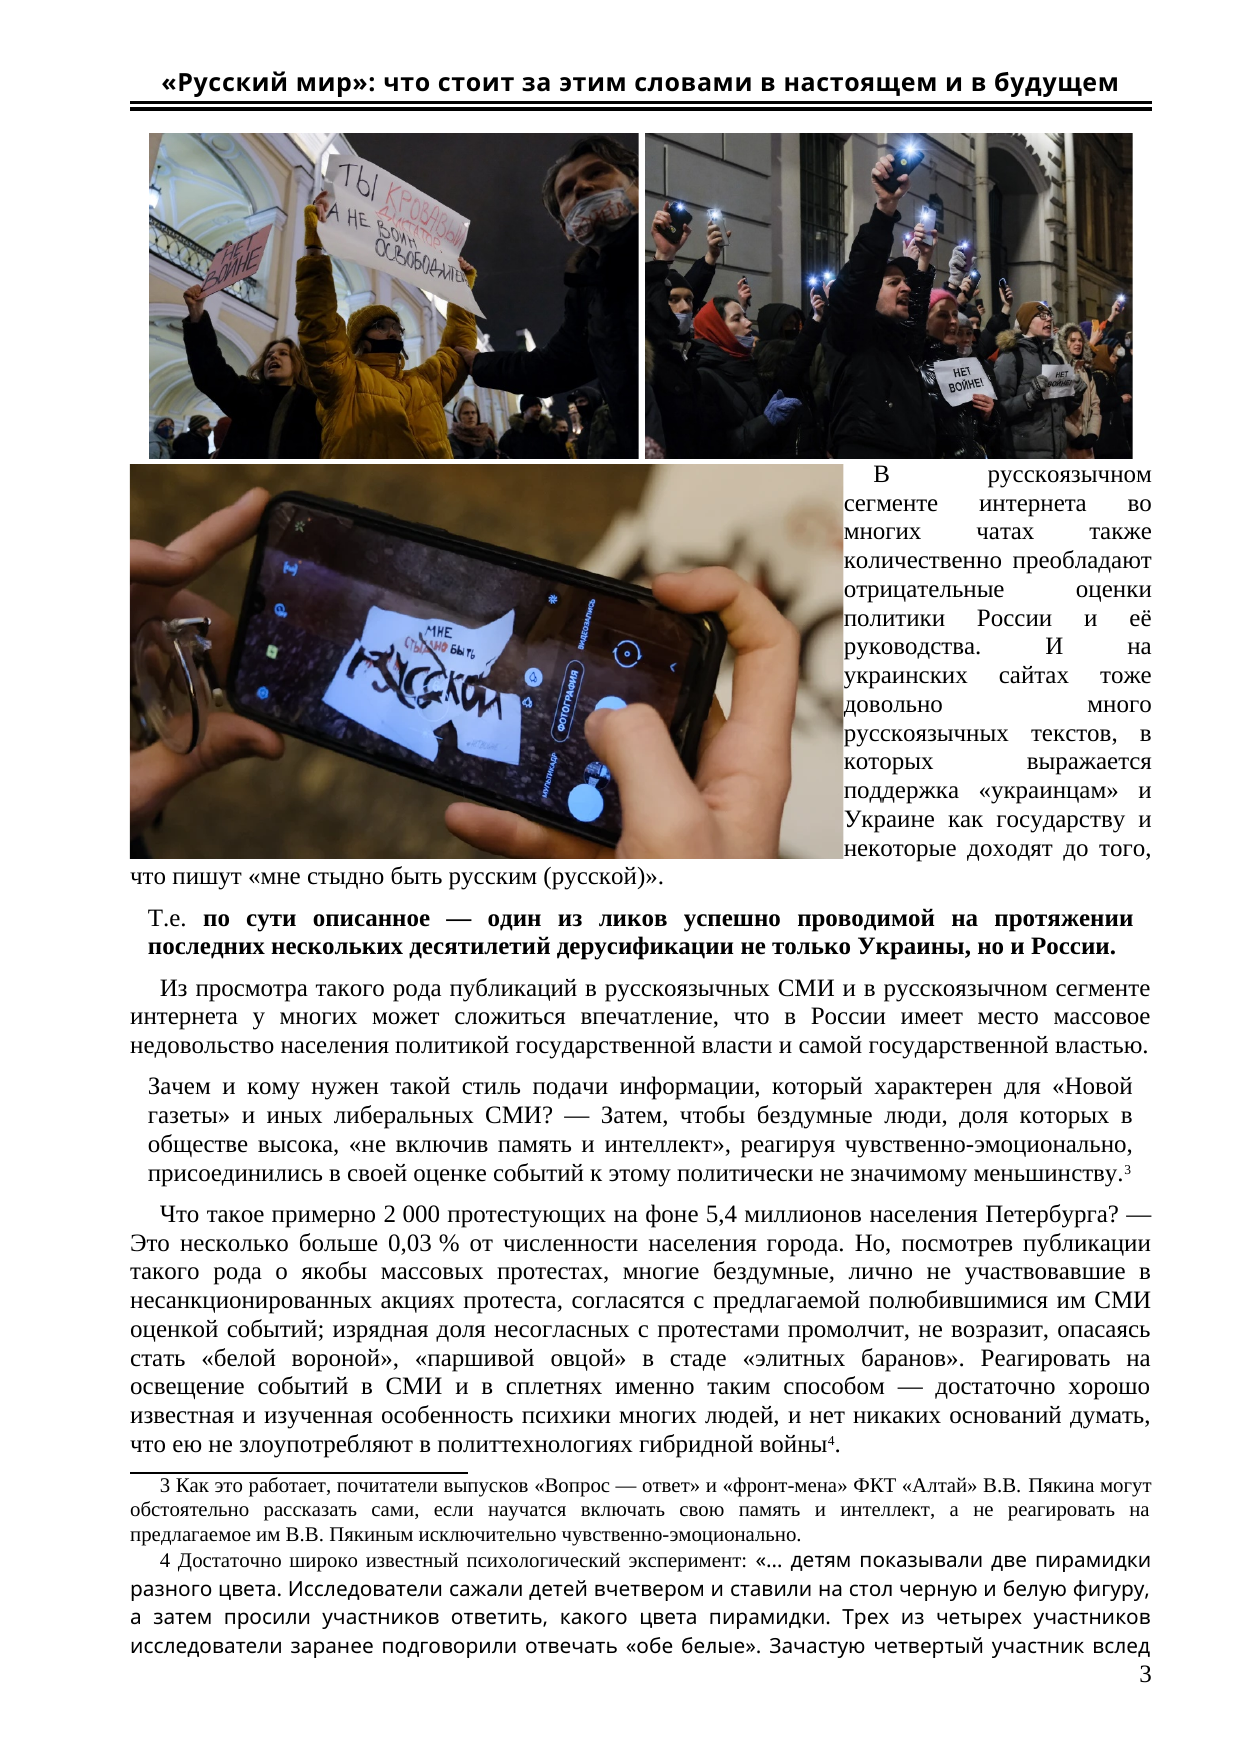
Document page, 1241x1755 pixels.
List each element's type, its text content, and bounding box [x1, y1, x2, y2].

text Зачем и кому нужен такой стиль подачи информации, который характерен для «Новой газеты» и иных либеральных СМИ? — Затем, чтобы бездумные люди, доля которых в обществе высока, «не включив память и интеллект», реагируя чувственно-эмоционально, присоединились в своей оценке событий к этому политически не значимому меньшинству. [148, 1071, 1134, 1186]
text Из просмотра такого рода публикаций в русскоязычных СМИ и в русскоязычном сегменте интернета у многих может сложиться впечатление, что в России имеет место массовое недовольство населения политикой государственной власти и самой государственной властью. [130, 973, 1152, 1059]
text Что такое примерно 2 000 протестующих на фоне 5,4 миллионов населения Петербурга? — Это несколько больше 0,03 % от численности населения города. Но, посмотрев публикации такого рода о якобы массовых протестах, многие бездумные, лично не участвовавшие в несанкционированных акциях протеста, согласятся с предлагаемой полюбившимися им СМИ оценкой событий; изрядная доля несогласных с протестами промолчит, не возразит, опасаясь стать «белой вороной», «паршивой овцой» в стаде «элитных баранов». Реагировать на освещение событий в СМИ и в сплетнях именно таким способом — достаточно хорошо известная и изученная особенность психики многих людей, и нет никаких оснований думать, что ею не злоупотребляют в политтехнологиях гибридной войны. [130, 1199, 1152, 1458]
text Как это работает, почитатели выпусков «Вопрос — ответ» и «фронт-мена» ФКТ «Алтай» В.В. Пякина могут обстоятельно рассказать сами, если научатся включать свою память и интеллект, а не реагировать на предлагаемое им В.В. Пякиным исключительно чувственно-эмоционально. [130, 1473, 1152, 1546]
text Т.е. по сути описанное — один из ликов успешно проводимой на протяжении последних нескольких десятилетий дерусификации не только Украины, но и России. [148, 903, 1134, 960]
text В русскоязычном сегменте интернета во многих чатах также количественно преобладают отрицательные оценки политики России и её руководства. И на украинских сайтах тоже довольно много русскоязычных текстов, в которых выражается поддержка «украинцам» и Украине как государству и некоторые доходят до того, что пишут «мне стыдно быть русским (русской)». [130, 459, 1152, 890]
text Достаточно широко известный психологический эксперимент: «… детям показывали две пирамидки разного цвета. Исследователи сажали детей вчетвером и ставили на стол черную и белую фигуру, а затем просили участников ответить, какого цвета пирамидки. Трех из четырех участников исследователи заранее подговорили отвечать «обе белые». Зачастую четвертый участник вслед [130, 1546, 1152, 1659]
